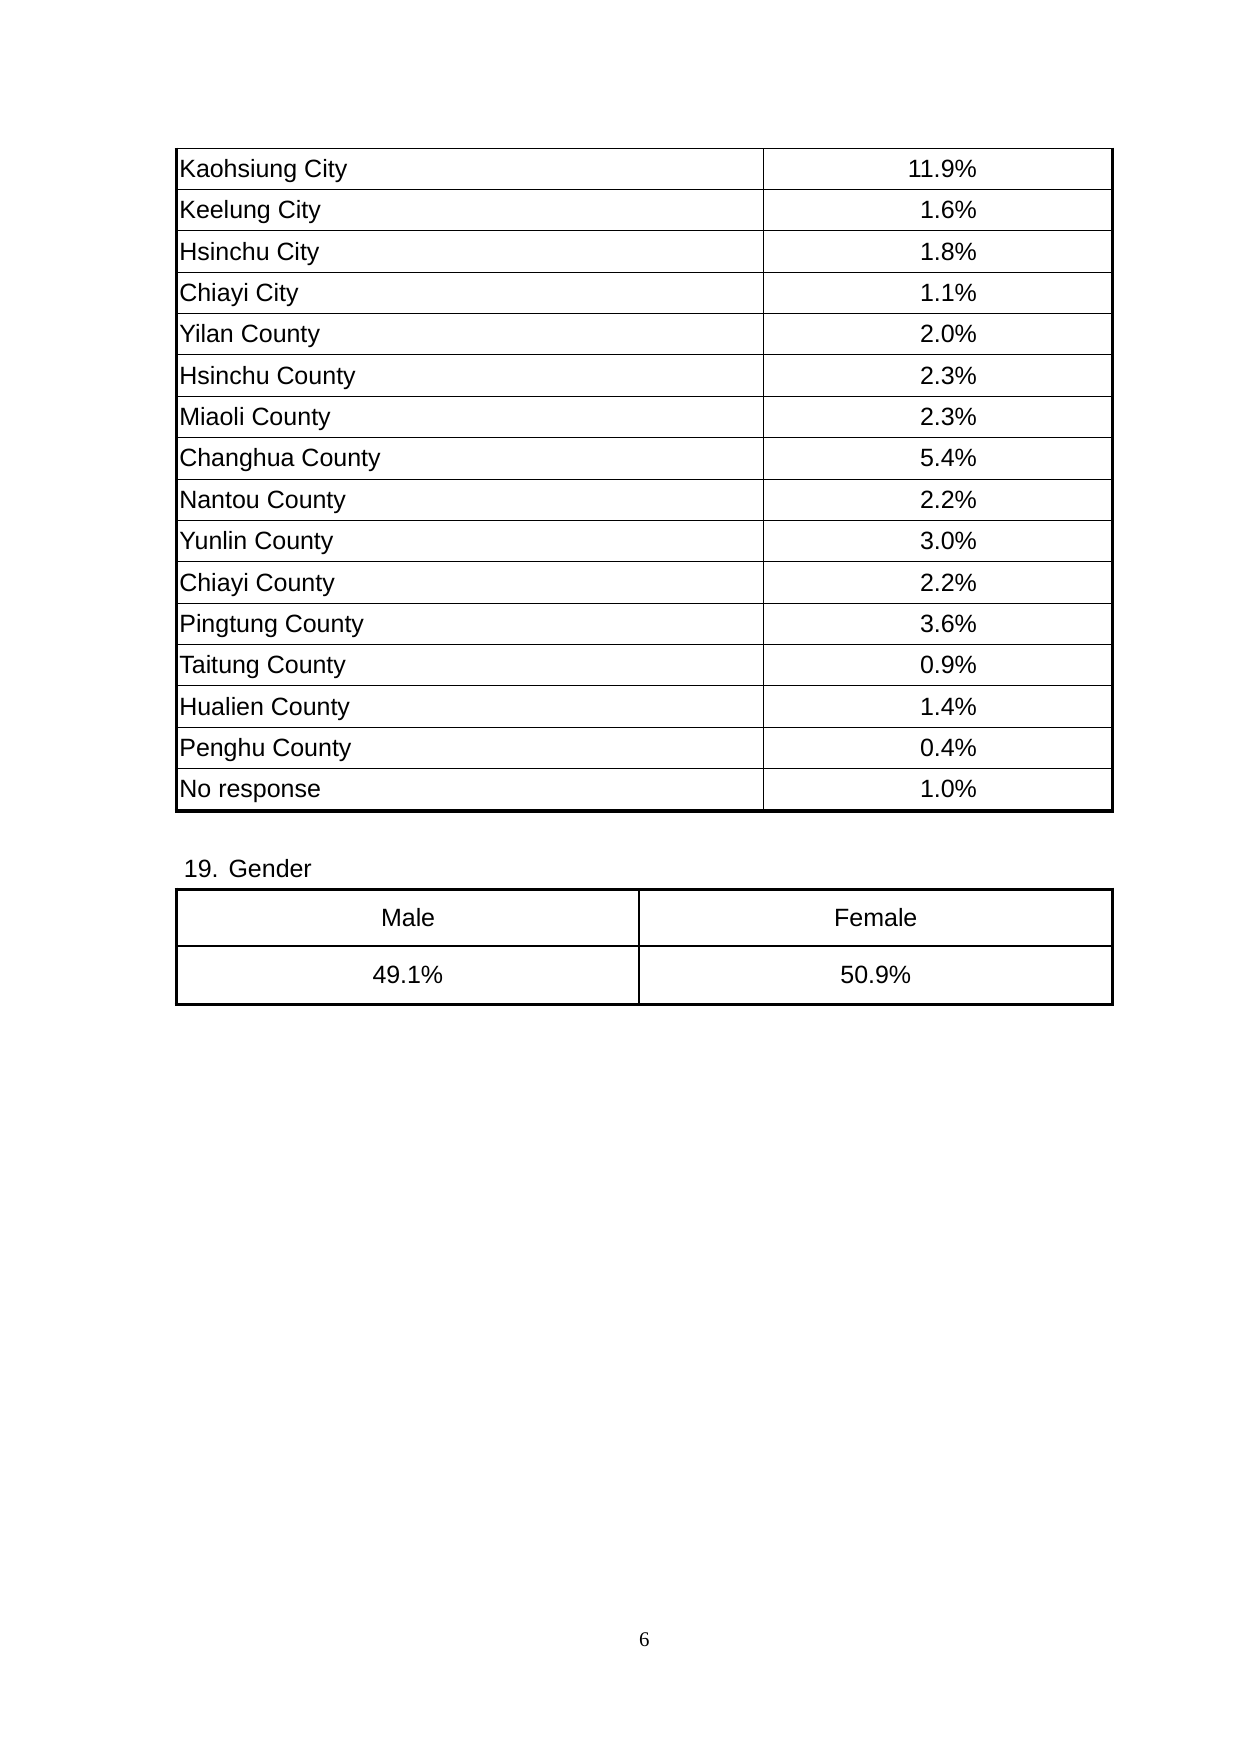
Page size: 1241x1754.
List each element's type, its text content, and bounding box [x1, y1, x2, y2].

table_cell Chiayi City [178, 273, 763, 313]
table_cell 3.6% [764, 604, 1111, 644]
table_cell 1.6% [764, 190, 1111, 230]
table_cell 2.3% [764, 355, 1111, 396]
table_header Female [640, 891, 1111, 945]
table_cell Taitung County [178, 645, 763, 685]
table_cell 1.1% [764, 273, 1111, 313]
table_header Male [178, 891, 638, 945]
table_cell Hualien County [178, 686, 763, 727]
table_cell 11.9% [764, 149, 1111, 189]
table_cell No response [178, 769, 763, 809]
table_cell Nantou County [178, 480, 763, 520]
table_cell 5.4% [764, 438, 1111, 478]
table_cell Yunlin County [178, 521, 763, 561]
table_cell Yilan County [178, 314, 763, 354]
table_cell Changhua County [178, 438, 763, 478]
table_cell Hsinchu City [178, 231, 763, 272]
table_cell Kaohsiung City [178, 149, 763, 189]
table_cell 49.1% [178, 947, 638, 1003]
table_cell Penghu County [178, 728, 763, 768]
table_cell 0.9% [764, 645, 1111, 685]
table_cell 1.8% [764, 231, 1111, 272]
table_cell Chiayi County [178, 562, 763, 602]
table_cell Keelung City [178, 190, 763, 230]
table_cell 0.4% [764, 728, 1111, 768]
table_cell 3.0% [764, 521, 1111, 561]
list Gender [184, 850, 1147, 887]
table_cell 1.0% [764, 769, 1111, 809]
table_cell 2.2% [764, 480, 1111, 520]
table_cell 2.3% [764, 397, 1111, 437]
table_cell 50.9% [640, 947, 1111, 1003]
table_cell 1.4% [764, 686, 1111, 727]
table_cell 2.0% [764, 314, 1111, 354]
table_cell Miaoli County [178, 397, 763, 437]
table_cell Pingtung County [178, 604, 763, 644]
table_cell Hsinchu County [178, 355, 763, 396]
table_cell 2.2% [764, 562, 1111, 602]
